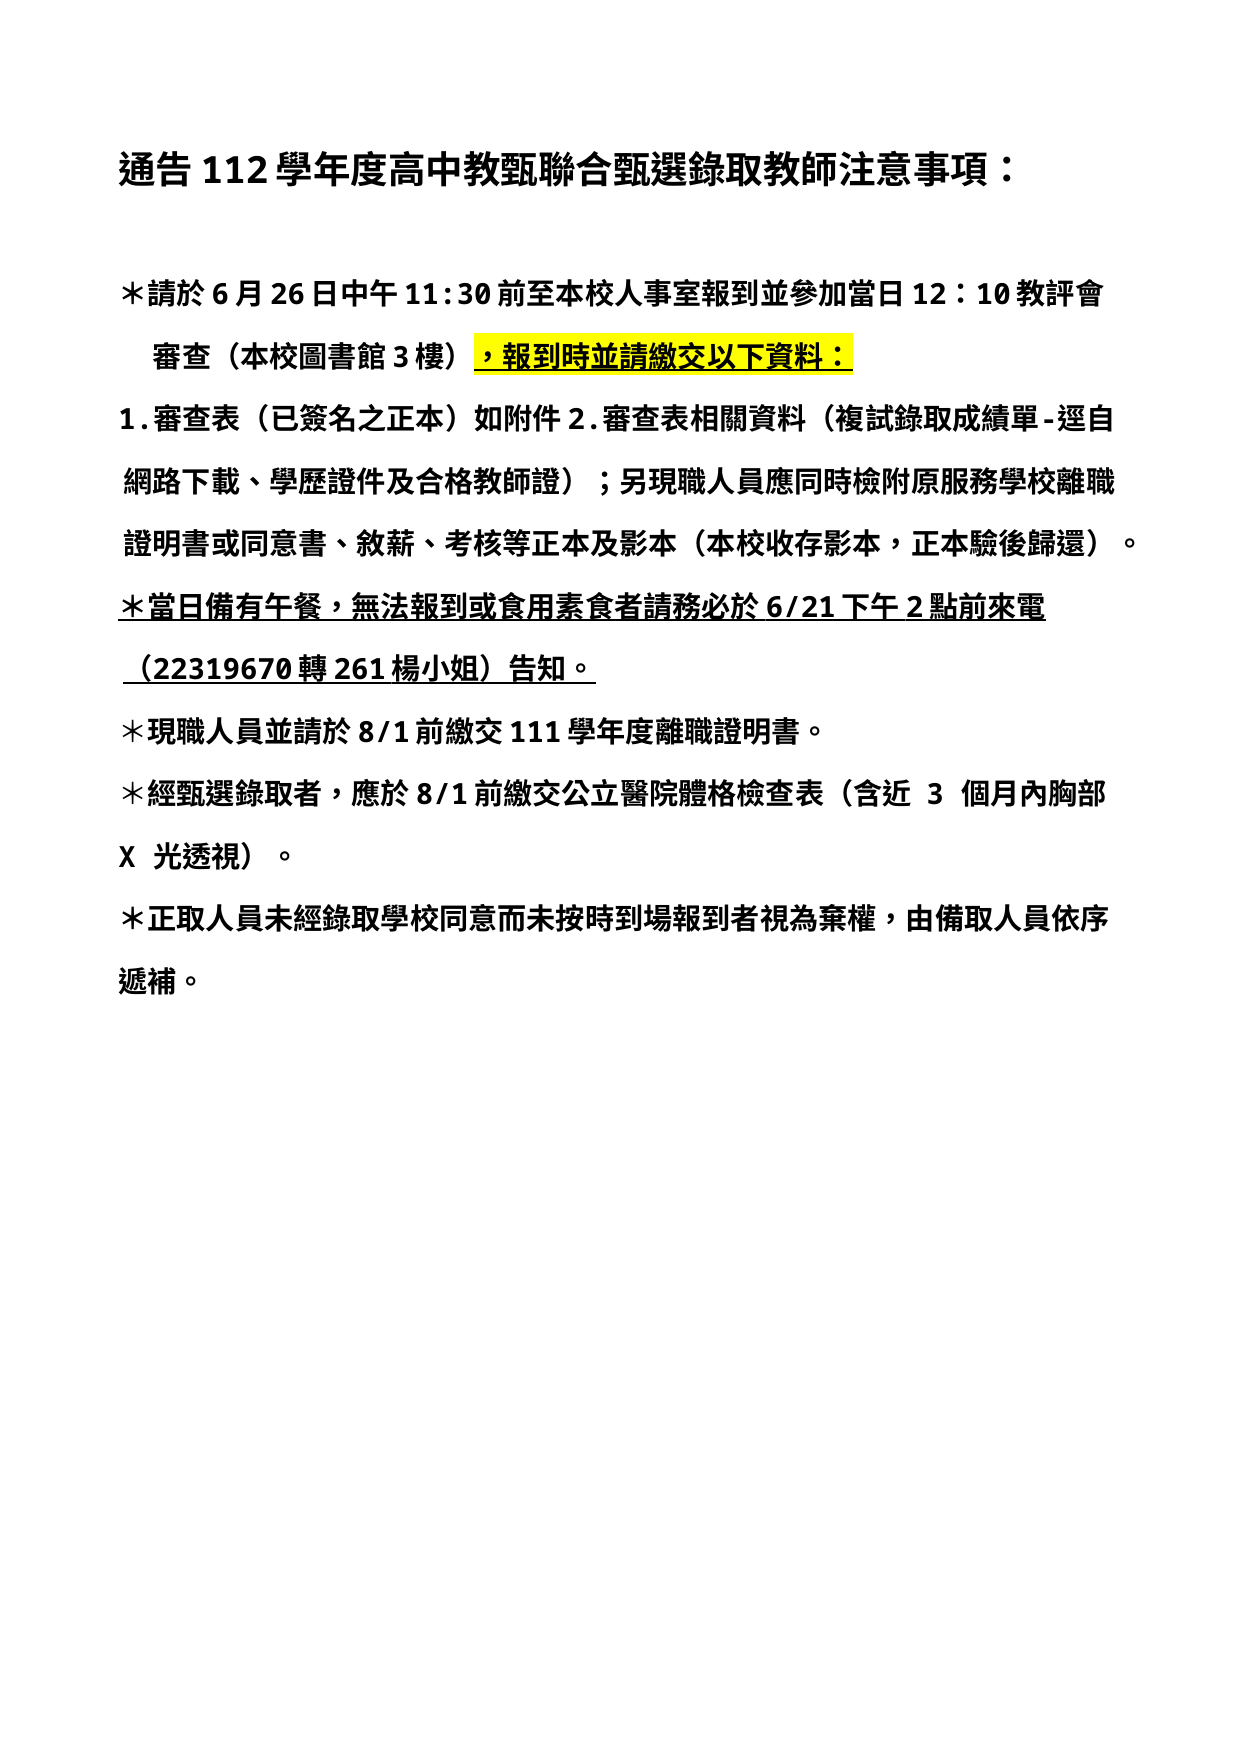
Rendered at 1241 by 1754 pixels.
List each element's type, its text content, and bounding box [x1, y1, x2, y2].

text ＊經甄選錄取者，應於8/1前繳交公立醫院體格檢查表（含近 3 個月內胸部 X 光透視）。 [118, 750, 1122, 875]
text ＊當日備有午餐，無法報到或食用素食者請務必於6/21下午2點前來電（22319670轉261楊小姐）告知。 [118, 563, 1122, 688]
text 1.審查表（已簽名之正本）如附件2.審查表相關資料（複試錄取成績單-逕自網路下載、學歷證件及合格教師證）；另現職人員應同時檢附原服務學校離職證明書或同意書、敘薪、考核等正本及影本（本校收存影本，正本驗後歸還）。 [118, 375, 1122, 563]
text 通告112學年度高中教甄聯合甄選錄取教師注意事項： [118, 125, 1122, 188]
text ＊請於6月26日中午11:30前至本校人事室報到並參加當日12：10教評會審查（本校圖書館3樓），報到時並請繳交以下資料： [118, 250, 1122, 375]
text ＊現職人員並請於8/1前繳交111學年度離職證明書。 [118, 688, 1122, 750]
text ＊正取人員未經錄取學校同意而未按時到場報到者視為棄權，由備取人員依序遞補。 [118, 875, 1122, 1000]
